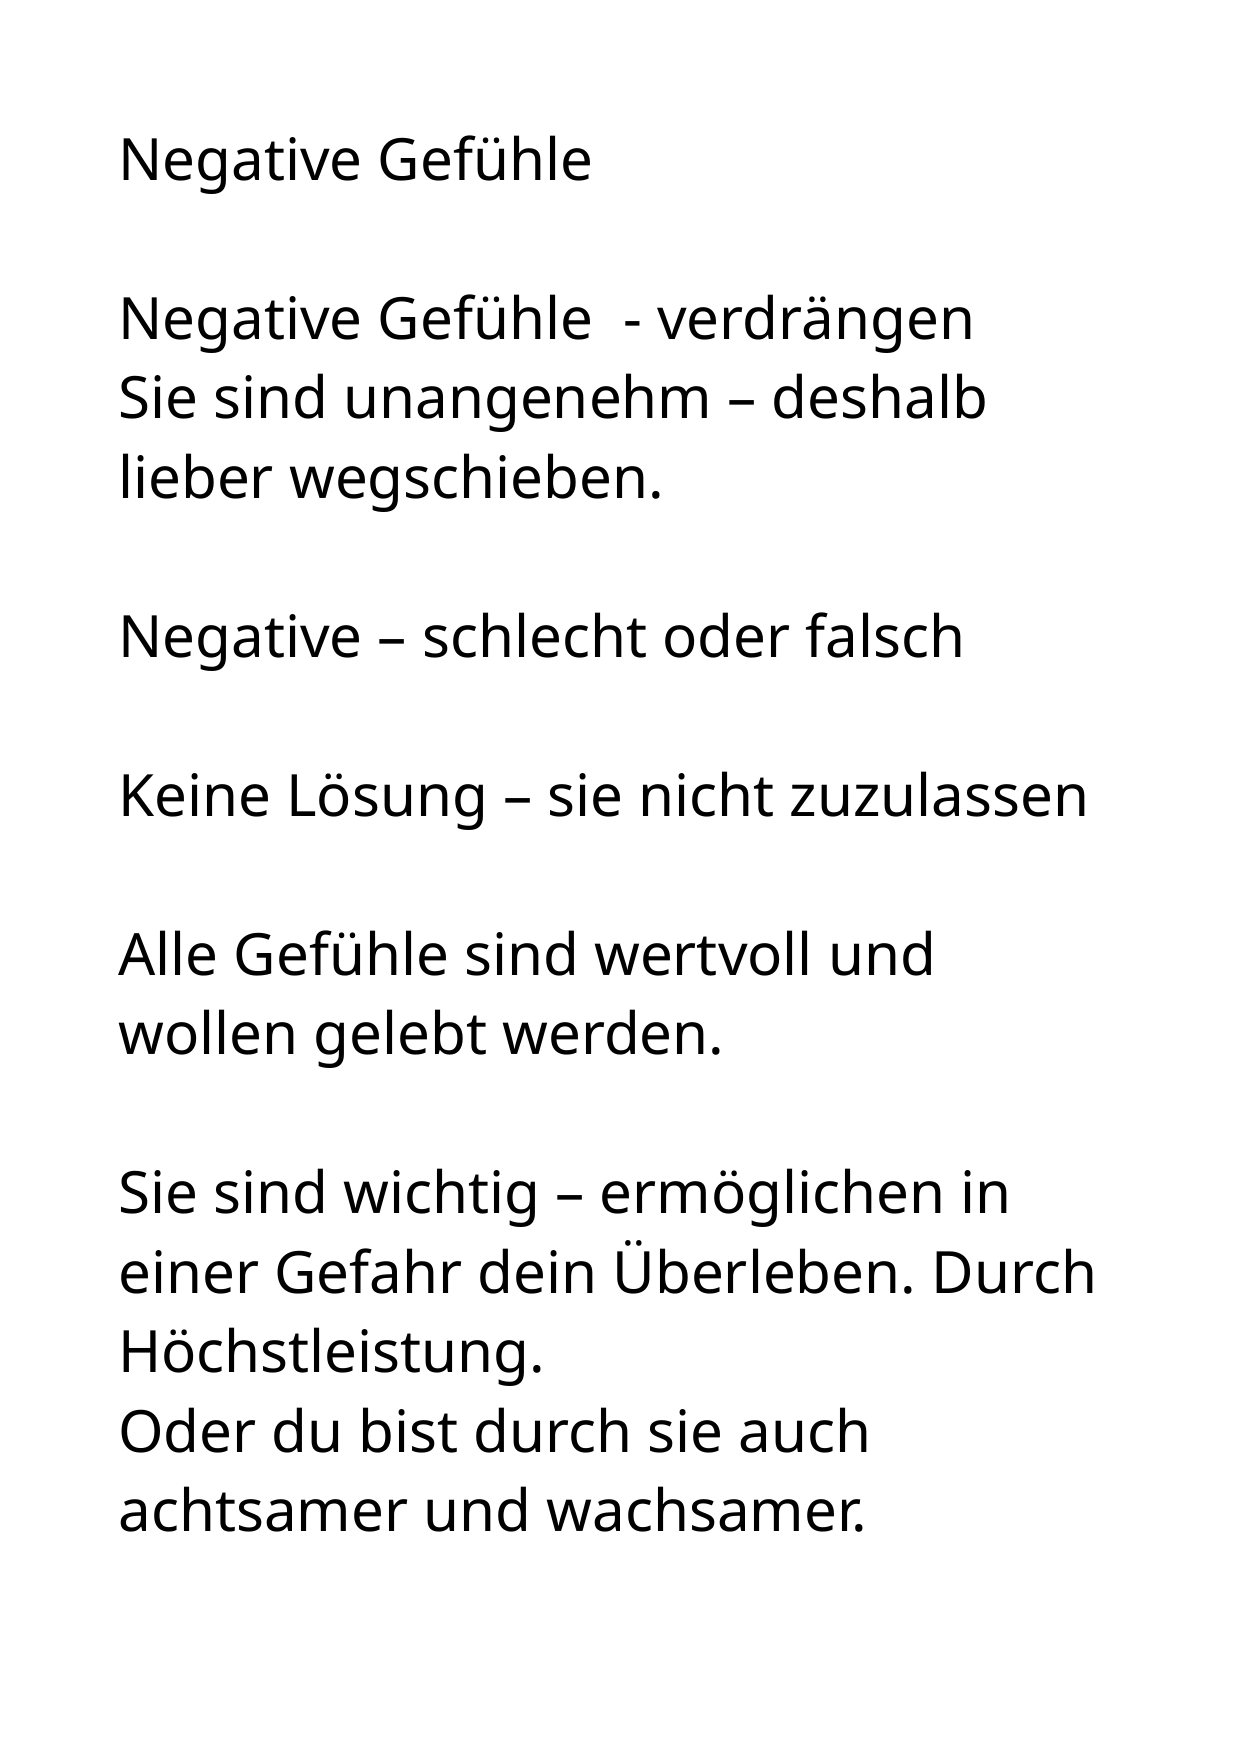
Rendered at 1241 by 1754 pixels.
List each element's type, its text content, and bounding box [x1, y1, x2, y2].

text Sie sind wichtig – ermöglichen in einer Gefahr dein Überleben. Durch Höchstleistung. [118, 1151, 1122, 1390]
text Sie sind unangenehm – deshalb lieber wegschieben. [118, 357, 1122, 516]
text Negative Gefühle [118, 118, 1122, 198]
text Oder du bist durch sie auch achtsamer und wachsamer. [118, 1390, 1122, 1549]
text Negative Gefühle - verdrängen [118, 277, 1122, 357]
text Alle Gefühle sind wertvoll und wollen gelebt werden. [118, 913, 1122, 1072]
text Negative – schlecht oder falsch [118, 595, 1122, 674]
text Keine Lösung – sie nicht zuzulassen [118, 754, 1122, 833]
